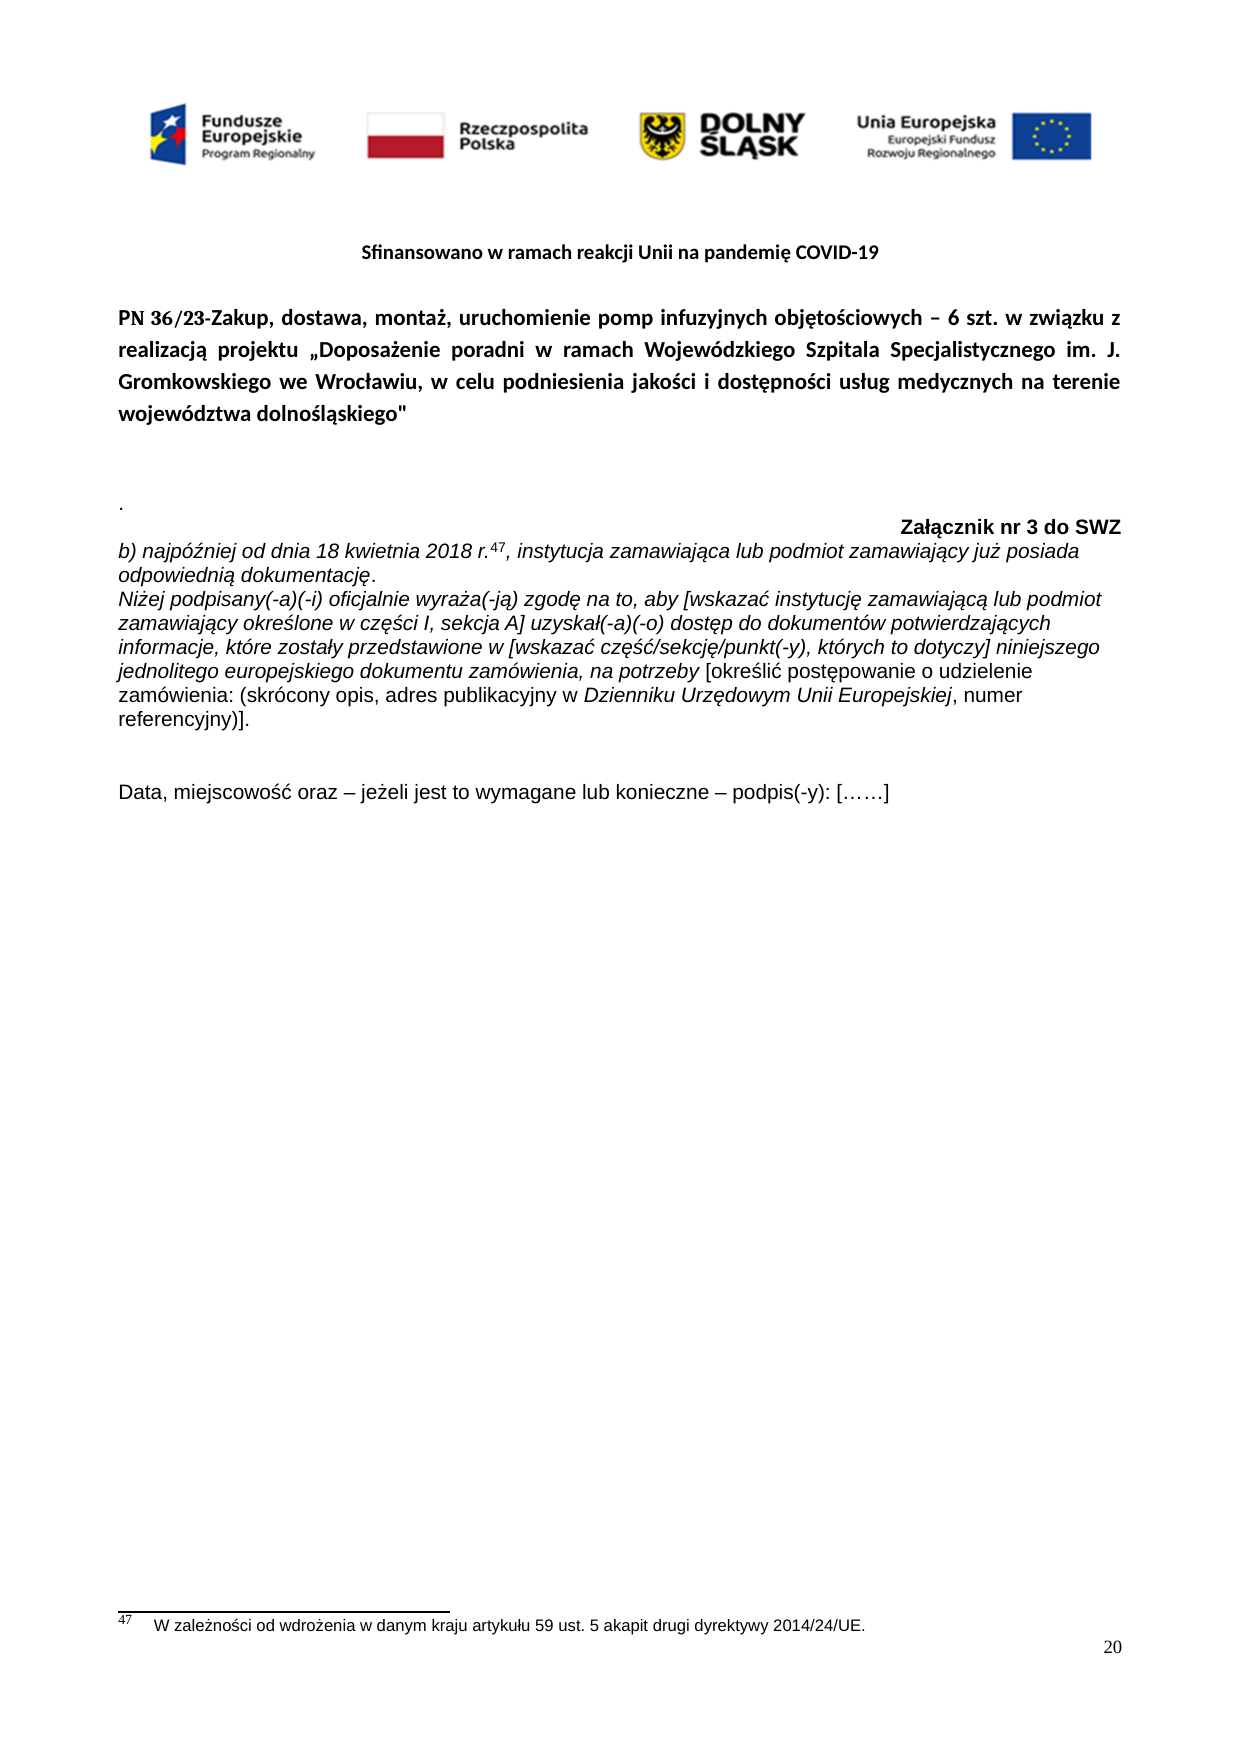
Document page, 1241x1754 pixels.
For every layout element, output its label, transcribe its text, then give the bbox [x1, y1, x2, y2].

picture [147, 73, 1093, 197]
text Data, miejscowość oraz – jeżeli jest to wymagane lub konieczne – podpis(-y): [……] [118, 780, 1122, 804]
text b) najpóźniej od dnia 18 kwietnia 2018 r., instytucja zamawiająca lub podmiot zamawiający już posiada odpowiednią dokumentację. [118, 539, 1122, 587]
text W zależności od wdrożenia w danym kraju artykułu 59 ust. 5 akapit drugi dyrektywy 2014/24/UE. [118, 1612, 1122, 1636]
text Niżej podpisany(-a)(-i) oficjalnie wyraża(-ją) zgodę na to, aby [wskazać instytucję zamawiającą lub podmiot zamawiający określone w części I, sekcja A] uzyskał(-a)(-o) dostęp do dokumentów potwierdzających informacje, które zostały przedstawione w [wskazać część/sekcję/punkt(-y), których to dotyczy] niniejszego jednolitego europejskiego dokumentu zamówienia, na potrzeby [określić postępowanie o udzielenie zamówienia: (skrócony opis, adres publikacyjny w Dzienniku Urzędowym Unii Europejskiej, numer referencyjny)]. [118, 587, 1122, 731]
